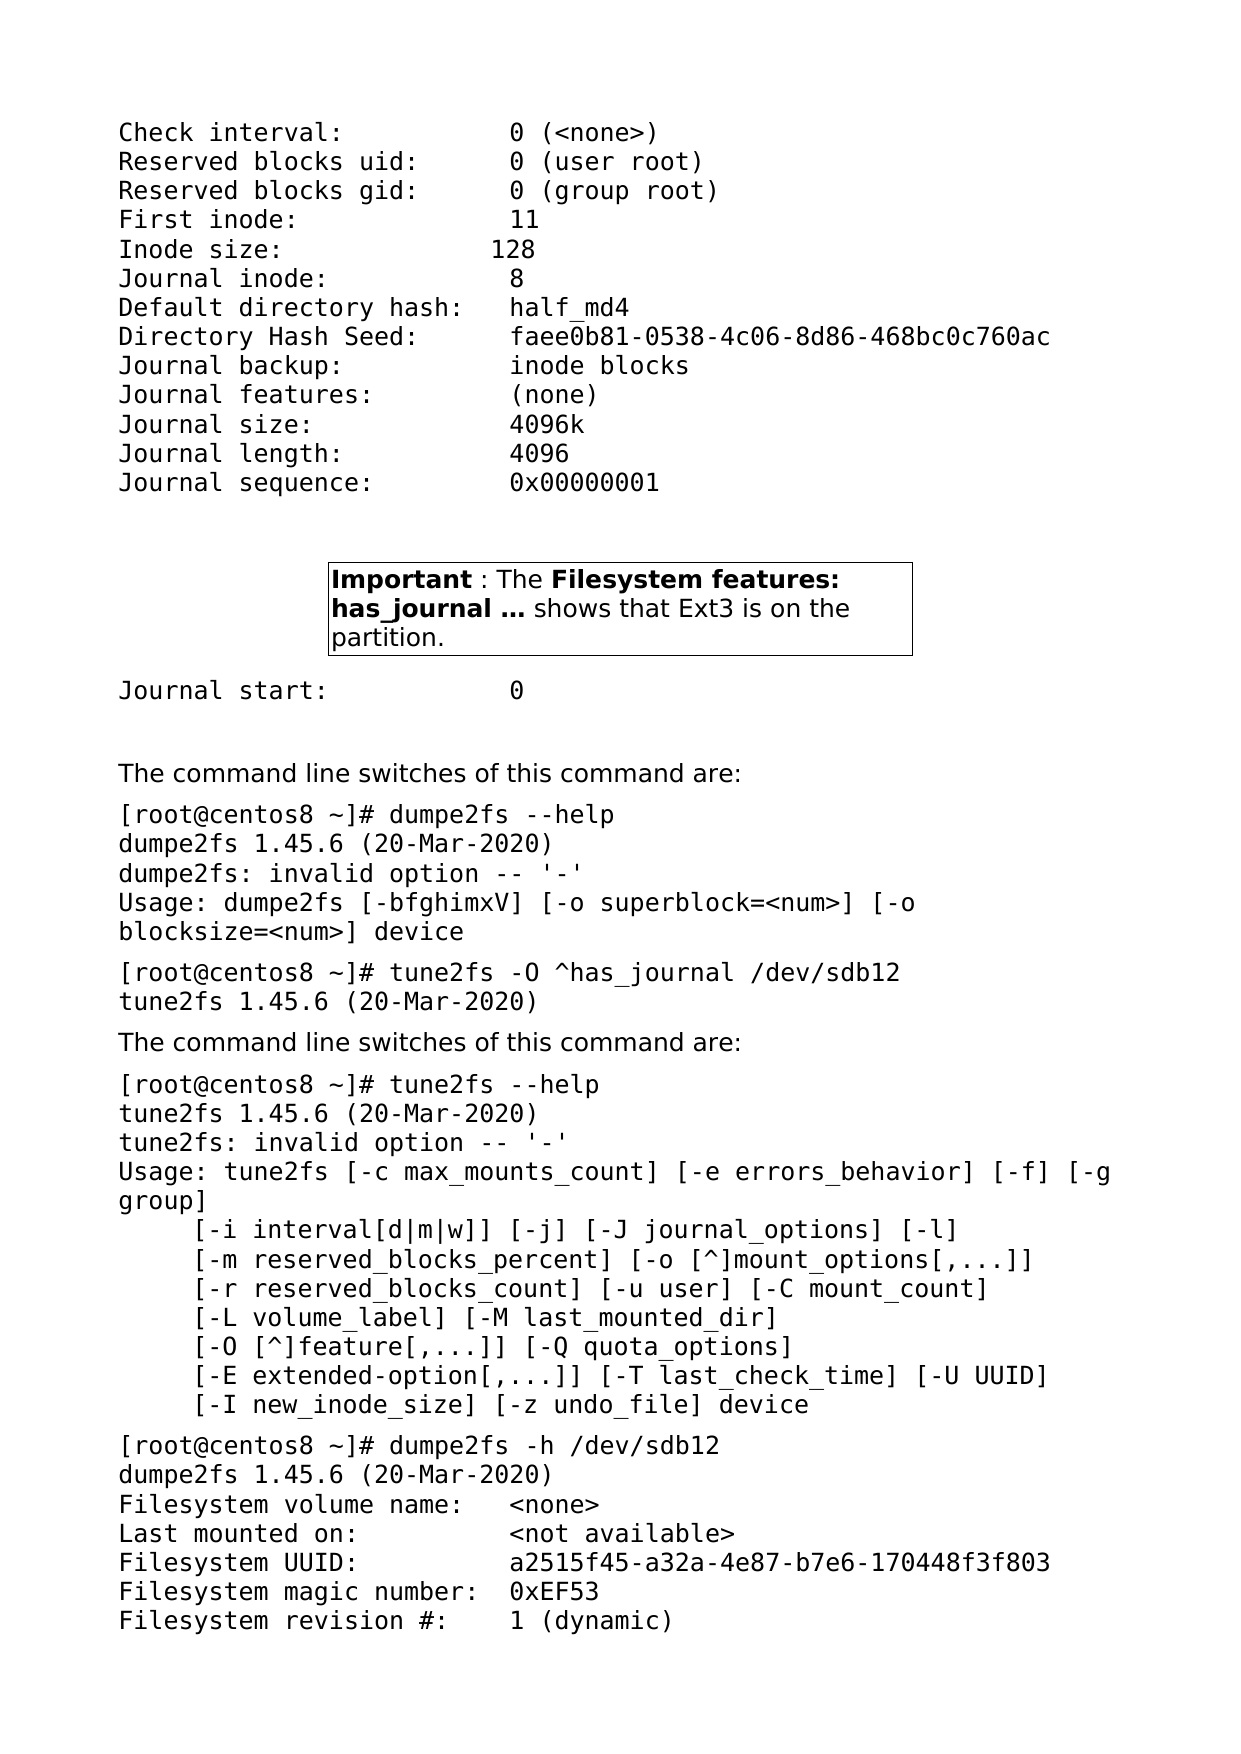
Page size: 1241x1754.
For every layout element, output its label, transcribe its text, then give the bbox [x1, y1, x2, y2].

text Check interval: 0 (<none>) Reserved blocks uid: 0 (user root) Reserved blocks gid: 0 (group root) First inode: 11 Inode size: 128 Journal inode: 8 Default directory hash: half_md4 Directory Hash Seed: faee0b81-0538-4c06-8d86-468bc0c760ac Journal backup: inode blocks Journal features: (none) Journal size: 4096k Journal length: 4096 Journal sequence: 0x00000001 Journal start: 0 [118, 118, 1122, 705]
text [root@centos8 ~]# tune2fs --help tune2fs 1.45.6 (20-Mar-2020) tune2fs: invalid option -- '-' Usage: tune2fs [-c max_mounts_count] [-e errors_behavior] [-f] [-g group] [-i interval[d|m|w]] [-j] [-J journal_options] [-l] [-m reserved_blocks_percent] [-o [^]mount_options[,...]] [-r reserved_blocks_count] [-u user] [-C mount_count] [-L volume_label] [-M last_mounted_dir] [-O [^]feature[,...]] [-Q quota_options] [-E extended-option[,...]] [-T last_check_time] [-U UUID] [-I new_inode_size] [-z undo_file] device [118, 1070, 1122, 1420]
text [root@centos8 ~]# dumpe2fs -h /dev/sdb12 dumpe2fs 1.45.6 (20-Mar-2020) Filesystem volume name: <none> Last mounted on: <not available> Filesystem UUID: a2515f45-a32a-4e87-b7e6-170448f3f803 Filesystem magic number: 0xEF53 Filesystem revision #: 1 (dynamic) [118, 1432, 1122, 1636]
table_header Important : The Filesystem features: has_journal … shows that Ext3 is on the partition. [329, 563, 912, 655]
text The command line switches of this command are: [118, 759, 1122, 788]
text [root@centos8 ~]# dumpe2fs --help dumpe2fs 1.45.6 (20-Mar-2020) dumpe2fs: invalid option -- '-' Usage: dumpe2fs [-bfghimxV] [-o superblock=<num>] [-o blocksize=<num>] device [118, 800, 1122, 946]
text The command line switches of this command are: [118, 1028, 1122, 1057]
text [root@centos8 ~]# tune2fs -O ^has_journal /dev/sdb12 tune2fs 1.45.6 (20-Mar-2020) [118, 958, 1122, 1016]
